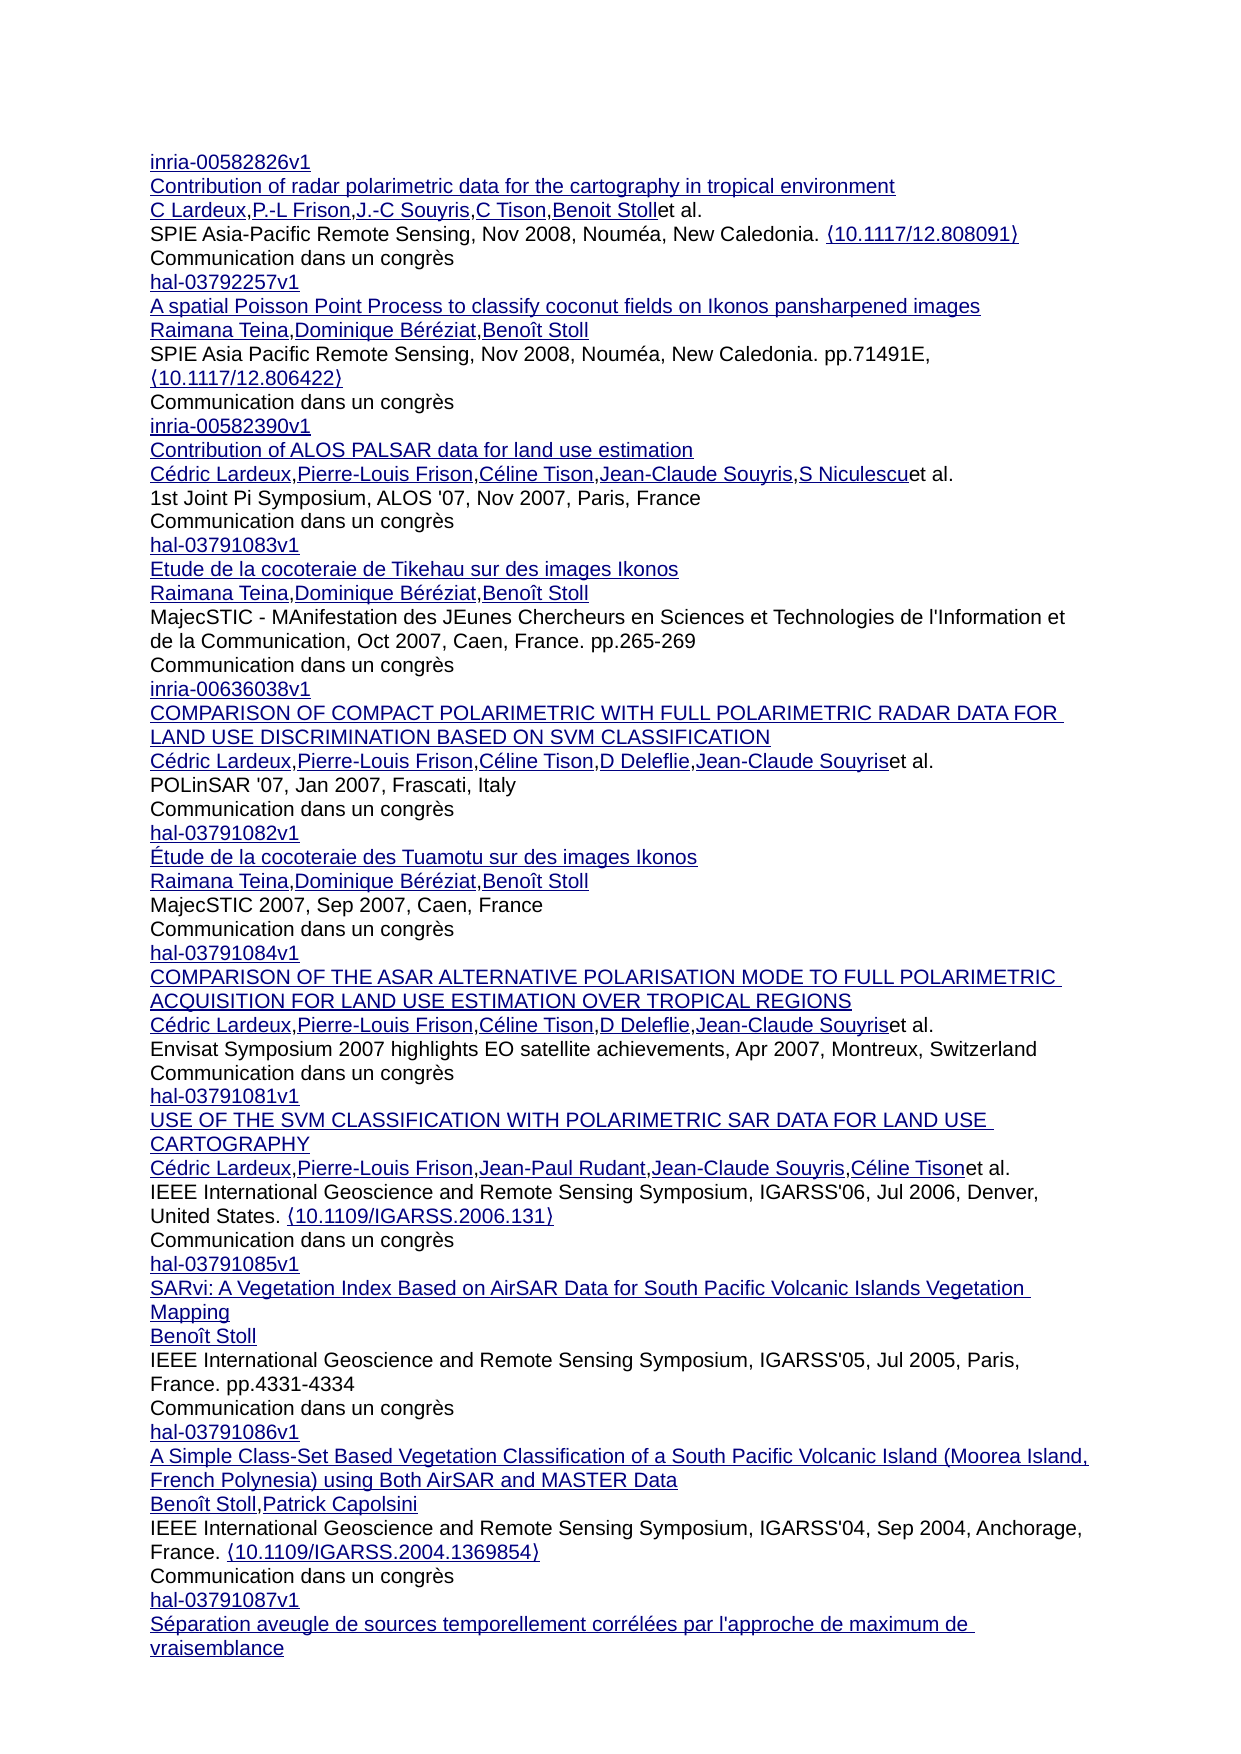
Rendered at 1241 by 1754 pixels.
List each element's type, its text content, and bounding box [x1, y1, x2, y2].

table_cell USE OF THE SVM CLASSIFICATION WITH POLARIMETRIC SAR DATA FOR LAND USE CARTOGRAPHY Cédric Lardeux,Pierre-Louis Frison,Jean-Paul Rudant,Jean-Claude Souyris,Céline Tisonet al. IEEE International Geoscience and Remote Sensing Symposium, IGARSS'06, Jul 2006, Denver, United States. ⟨10.1109/IGARSS.2006.131⟩ Communication dans un congrès hal-03791085v1 [150, 1108, 1090, 1276]
table_cell COMPARISON OF COMPACT POLARIMETRIC WITH FULL POLARIMETRIC RADAR DATA FOR LAND USE DISCRIMINATION BASED ON SVM CLASSIFICATION Cédric Lardeux,Pierre-Louis Frison,Céline Tison,D Deleflie,Jean-Claude Souyriset al. POLinSAR '07, Jan 2007, Frascati, Italy Communication dans un congrès hal-03791082v1 [150, 701, 1090, 845]
table_cell Etude de la cocoteraie de Tikehau sur des images Ikonos Raimana Teina,Dominique Béréziat,Benoît Stoll MajecSTIC - MAnifestation des JEunes Chercheurs en Sciences et Technologies de l'Information et de la Communication, Oct 2007, Caen, France. pp.265-269 Communication dans un congrès inria-00636038v1 [150, 557, 1090, 701]
table_cell A spatial Poisson Point Process to classify coconut fields on Ikonos pansharpened images Raimana Teina,Dominique Béréziat,Benoît Stoll SPIE Asia Pacific Remote Sensing, Nov 2008, Nouméa, New Caledonia. pp.71491E, ⟨10.1117/12.806422⟩ Communication dans un congrès inria-00582390v1 [150, 294, 1090, 437]
table_cell A Simple Class-Set Based Vegetation Classification of a South Pacific Volcanic Island (Moorea Island, French Polynesia) using Both AirSAR and MASTER Data Benoît Stoll,Patrick Capolsini IEEE International Geoscience and Remote Sensing Symposium, IGARSS'04, Sep 2004, Anchorage, France. ⟨10.1109/IGARSS.2004.1369854⟩ Communication dans un congrès hal-03791087v1 [150, 1444, 1090, 1611]
table_cell Contribution of radar polarimetric data for the cartography in tropical environment C Lardeux,P.-L Frison,J.-C Souyris,C Tison,Benoit Stollet al. SPIE Asia-Pacific Remote Sensing, Nov 2008, Nouméa, New Caledonia. ⟨10.1117/12.808091⟩ Communication dans un congrès hal-03792257v1 [150, 174, 1090, 294]
table_cell inria-00582826v1 [150, 150, 1090, 174]
table_cell Séparation aveugle de sources temporellement corrélées par l'approche de maximum de vraisemblance [150, 1611, 1090, 1659]
table_cell SARvi: A Vegetation Index Based on AirSAR Data for South Pacific Volcanic Islands Vegetation Mapping Benoît Stoll IEEE International Geoscience and Remote Sensing Symposium, IGARSS'05, Jul 2005, Paris, France. pp.4331-4334 Communication dans un congrès hal-03791086v1 [150, 1276, 1090, 1444]
table_cell COMPARISON OF THE ASAR ALTERNATIVE POLARISATION MODE TO FULL POLARIMETRIC ACQUISITION FOR LAND USE ESTIMATION OVER TROPICAL REGIONS Cédric Lardeux,Pierre-Louis Frison,Céline Tison,D Deleflie,Jean-Claude Souyriset al. Envisat Symposium 2007 highlights EO satellite achievements, Apr 2007, Montreux, Switzerland Communication dans un congrès hal-03791081v1 [150, 965, 1090, 1108]
table_cell Étude de la cocoteraie des Tuamotu sur des images Ikonos Raimana Teina,Dominique Béréziat,Benoît Stoll MajecSTIC 2007, Sep 2007, Caen, France Communication dans un congrès hal-03791084v1 [150, 845, 1090, 964]
table_cell Contribution of ALOS PALSAR data for land use estimation Cédric Lardeux,Pierre-Louis Frison,Céline Tison,Jean-Claude Souyris,S Niculescuet al. 1st Joint Pi Symposium, ALOS '07, Nov 2007, Paris, France Communication dans un congrès hal-03791083v1 [150, 438, 1090, 557]
